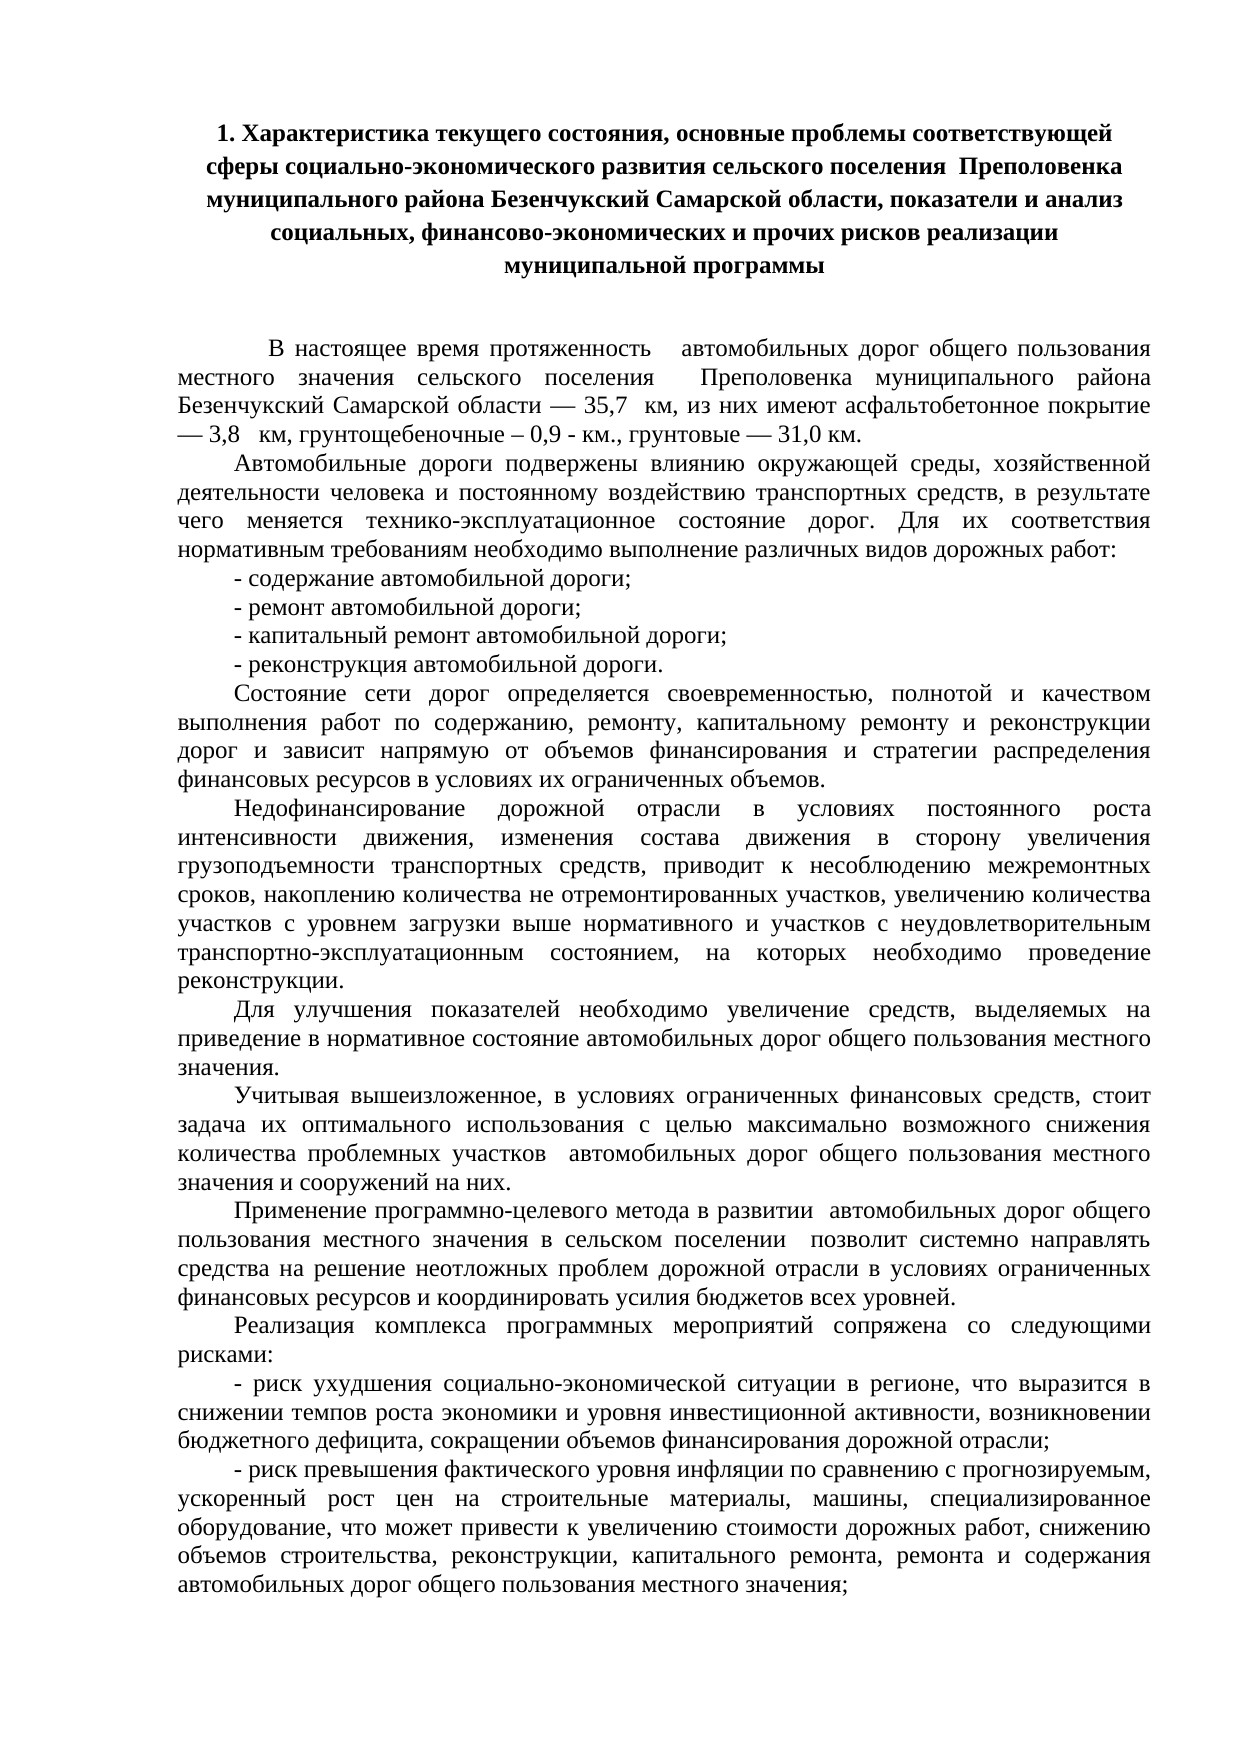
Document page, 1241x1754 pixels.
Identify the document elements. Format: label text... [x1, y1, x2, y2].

list В настоящее время протяженность автомобильных дорог общего пользования местного значения сельского поселения Преполовенка муниципального района Безенчукский Самарской области — 35,7 км, из них имеют асфальтобетонное покрытие — 3,8 км, грунтощебеночные – 0,9 - км., грунтовые — 31,0 км. [177, 333, 1152, 448]
text Состояние сети дорог определяется своевременностью, полнотой и качеством выполнения работ по содержанию, ремонту, капитальному ремонту и реконструкции дорог и зависит напрямую от объемов финансирования и стратегии распределения финансовых ресурсов в условиях их ограниченных объемов. [177, 678, 1152, 793]
text Реализация комплекса программных мероприятий сопряжена со следующими рисками: [177, 1310, 1152, 1368]
text Автомобильные дороги подвержены влиянию окружающей среды, хозяйственной деятельности человека и постоянному воздействию транспортных средств, в результате чего меняется технико-эксплуатационное состояние дорог. Для их соответствия нормативным требованиям необходимо выполнение различных видов дорожных работ: [177, 448, 1152, 563]
text Для улучшения показателей необходимо увеличение средств, выделяемых на приведение в нормативное состояние автомобильных дорог общего пользования местного значения. [177, 994, 1152, 1080]
text - ремонт автомобильной дороги; [177, 592, 1152, 620]
text - содержание автомобильной дороги; [177, 563, 1152, 592]
text - риск ухудшения социально-экономической ситуации в регионе, что выразится в снижении темпов роста экономики и уровня инвестиционной активности, возникновении бюджетного дефицита, сокращении объемов финансирования дорожной отрасли; [177, 1368, 1152, 1454]
text Применение программно-целевого метода в развитии автомобильных дорог общего пользования местного значения в сельском поселении позволит системно направлять средства на решение неотложных проблем дорожной отрасли в условиях ограниченных финансовых ресурсов и координировать усилия бюджетов всех уровней. [177, 1195, 1152, 1310]
text Учитывая вышеизложенное, в условиях ограниченных финансовых средств, стоит задача их оптимального использования с целью максимально возможного снижения количества проблемных участков автомобильных дорог общего пользования местного значения и сооружений на них. [177, 1080, 1152, 1195]
text - реконструкция автомобильной дороги. [177, 649, 1152, 678]
text Недофинансирование дорожной отрасли в условиях постоянного роста интенсивности движения, изменения состава движения в сторону увеличения грузоподъемности транспортных средств, приводит к несоблюдению межремонтных сроков, накоплению количества не отремонтированных участков, увеличению количества участков с уровнем загрузки выше нормативного и участков с неудовлетворительным транспортно-эксплуатационным состоянием, на которых необходимо проведение реконструкции. [177, 793, 1152, 994]
text 1. Характеристика текущего состояния, основные проблемы соответствующей сферы социально-экономического развития сельского поселения Преполовенка муниципального района Безенчукский Самарской области, показатели и анализ социальных, финансово-экономических и прочих рисков реализации муниципальной программы [177, 118, 1152, 279]
text - капитальный ремонт автомобильной дороги; [177, 620, 1152, 649]
text - риск превышения фактического уровня инфляции по сравнению с прогнозируемым, ускоренный рост цен на строительные материалы, машины, специализированное оборудование, что может привести к увеличению стоимости дорожных работ, снижению объемов строительства, реконструкции, капитального ремонта, ремонта и содержания автомобильных дорог общего пользования местного значения; [177, 1454, 1152, 1598]
